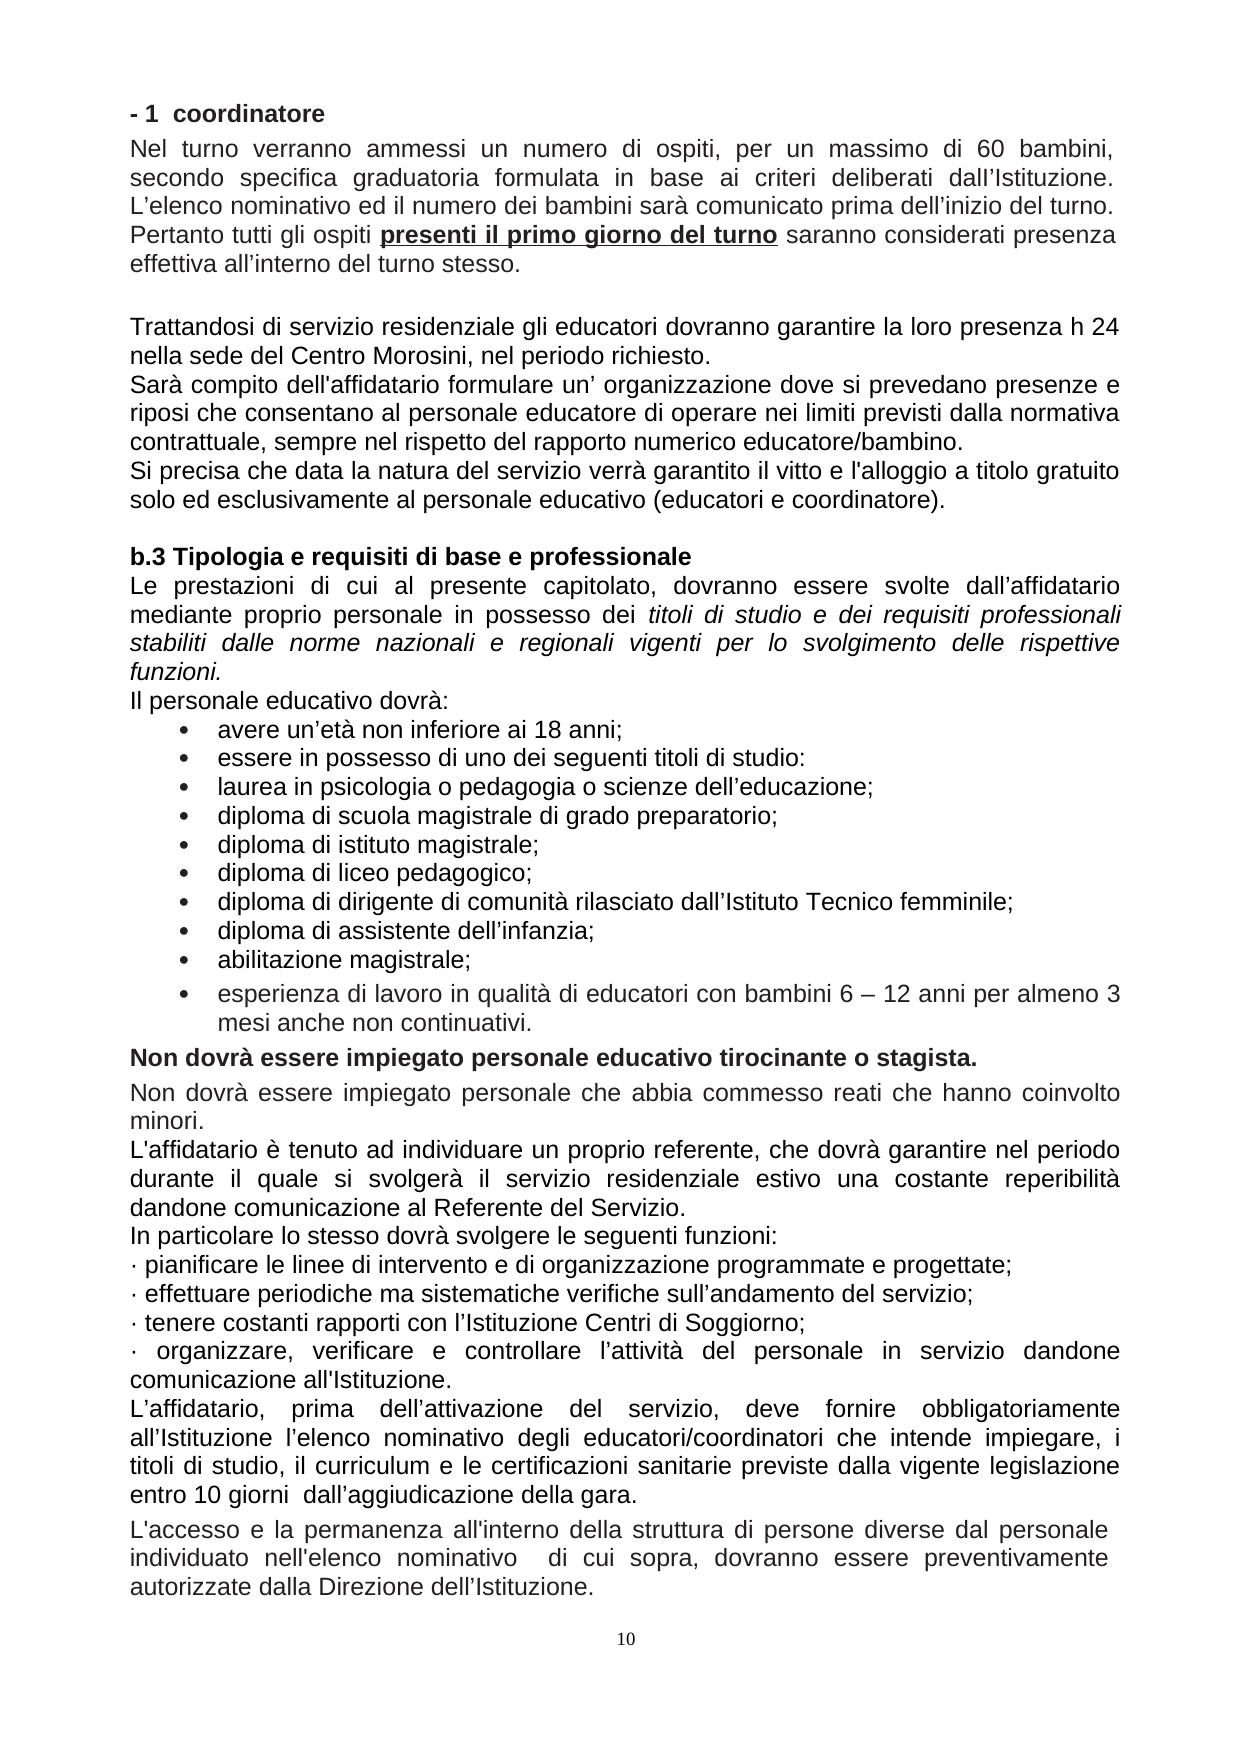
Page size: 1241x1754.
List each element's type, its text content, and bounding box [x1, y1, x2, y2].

list Non dovrà essere impiegato personale educativo tirocinante o stagista. [129, 1043, 1122, 1072]
list essere in possesso di uno dei seguenti titoli di studio: [180, 743, 1122, 772]
list diploma di scuola magistrale di grado preparatorio; [180, 801, 1122, 830]
list abilitazione magistrale; [180, 945, 1122, 973]
text · effettuare periodiche ma sistematiche verifiche sull’andamento del servizio; [129, 1279, 1122, 1307]
list Non dovrà essere impiegato personale che abbia commesso reati che hanno coinvolto minori. [129, 1077, 1122, 1135]
list diploma di istituto magistrale; [180, 830, 1122, 858]
text · organizzare, verificare e controllare l’attività del personale in servizio dandone comunicazione all'Istituzione. [129, 1336, 1122, 1394]
list esperienza di lavoro in qualità di educatori con bambini 6 – 12 anni per almeno 3 mesi anche non continuativi. [180, 979, 1122, 1037]
text Nel turno verranno ammessi un numero di ospiti, per un massimo di 60 bambini, secondo specifica graduatoria formulata in base ai criteri deliberati dalI’Istituzione. L’elenco nominativo ed il numero dei bambini sarà comunicato prima dell’inizio del turno. Pertanto tutti gli ospiti presenti il primo giorno del turno saranno considerati presenza effettiva all’interno del turno stesso. [129, 134, 1116, 277]
text · tenere costanti rapporti con l’Istituzione Centri di Soggiorno; [129, 1307, 1122, 1336]
text Il personale educativo dovrà: [129, 686, 1122, 715]
list laurea in psicologia o pedagogia o scienze dell’educazione; [180, 772, 1122, 801]
text L'affidatario è tenuto ad individuare un proprio referente, che dovrà garantire nel periodo durante il quale si svolgerà il servizio residenziale estivo una costante reperibilità dandone comunicazione al Referente del Servizio. [129, 1135, 1122, 1221]
text · pianificare le linee di intervento e di organizzazione programmate e progettate; [129, 1250, 1122, 1279]
text In particolare lo stesso dovrà svolgere le seguenti funzioni: [129, 1221, 1122, 1250]
text Si precisa che data la natura del servizio verrà garantito il vitto e l'alloggio a titolo gratuito solo ed esclusivamente al personale educativo (educatori e coordinatore). [129, 456, 1122, 513]
text L'accesso e la permanenza all'interno della struttura di persone diverse dal personale individuato nell'elenco nominativo di cui sopra, dovranno essere preventivamente autorizzate dalla Direzione dell’Istituzione. [129, 1515, 1111, 1601]
text b.3 Tipologia e requisiti di base e professionale [129, 542, 1122, 571]
list diploma di dirigente di comunità rilasciato dall’Istituto Tecnico femminile; [180, 887, 1122, 916]
list diploma di assistente dell’infanzia; [180, 916, 1122, 945]
list diploma di liceo pedagogico; [180, 858, 1122, 887]
text L’affidatario, prima dell’attivazione del servizio, deve fornire obbligatoriamente all’Istituzione l’elenco nominativo degli educatori/coordinatori che intende impiegare, i titoli di studio, il curriculum e le certificazioni sanitarie previste dalla vigente legislazione entro 10 giorni dall’aggiudicazione della gara. [129, 1394, 1122, 1509]
list avere un’età non inferiore ai 18 anni; [180, 715, 1122, 743]
text Sarà compito dell'affidatario formulare un’ organizzazione dove si prevedano presenze e riposi che consentano al personale educatore di operare nei limiti previsti dalla normativa contrattuale, sempre nel rispetto del rapporto numerico educatore/bambino. [129, 370, 1122, 456]
text Trattandosi di servizio residenziale gli educatori dovranno garantire la loro presenza h 24 nella sede del Centro Morosini, nel periodo richiesto. [129, 312, 1122, 370]
text - 1 coordinatore [129, 99, 1118, 128]
text Le prestazioni di cui al presente capitolato, dovranno essere svolte dall’affidatario mediante proprio personale in possesso dei titoli di studio e dei requisiti professionali stabiliti dalle norme nazionali e regionali vigenti per lo svolgimento delle rispettive funzioni. [129, 571, 1122, 686]
